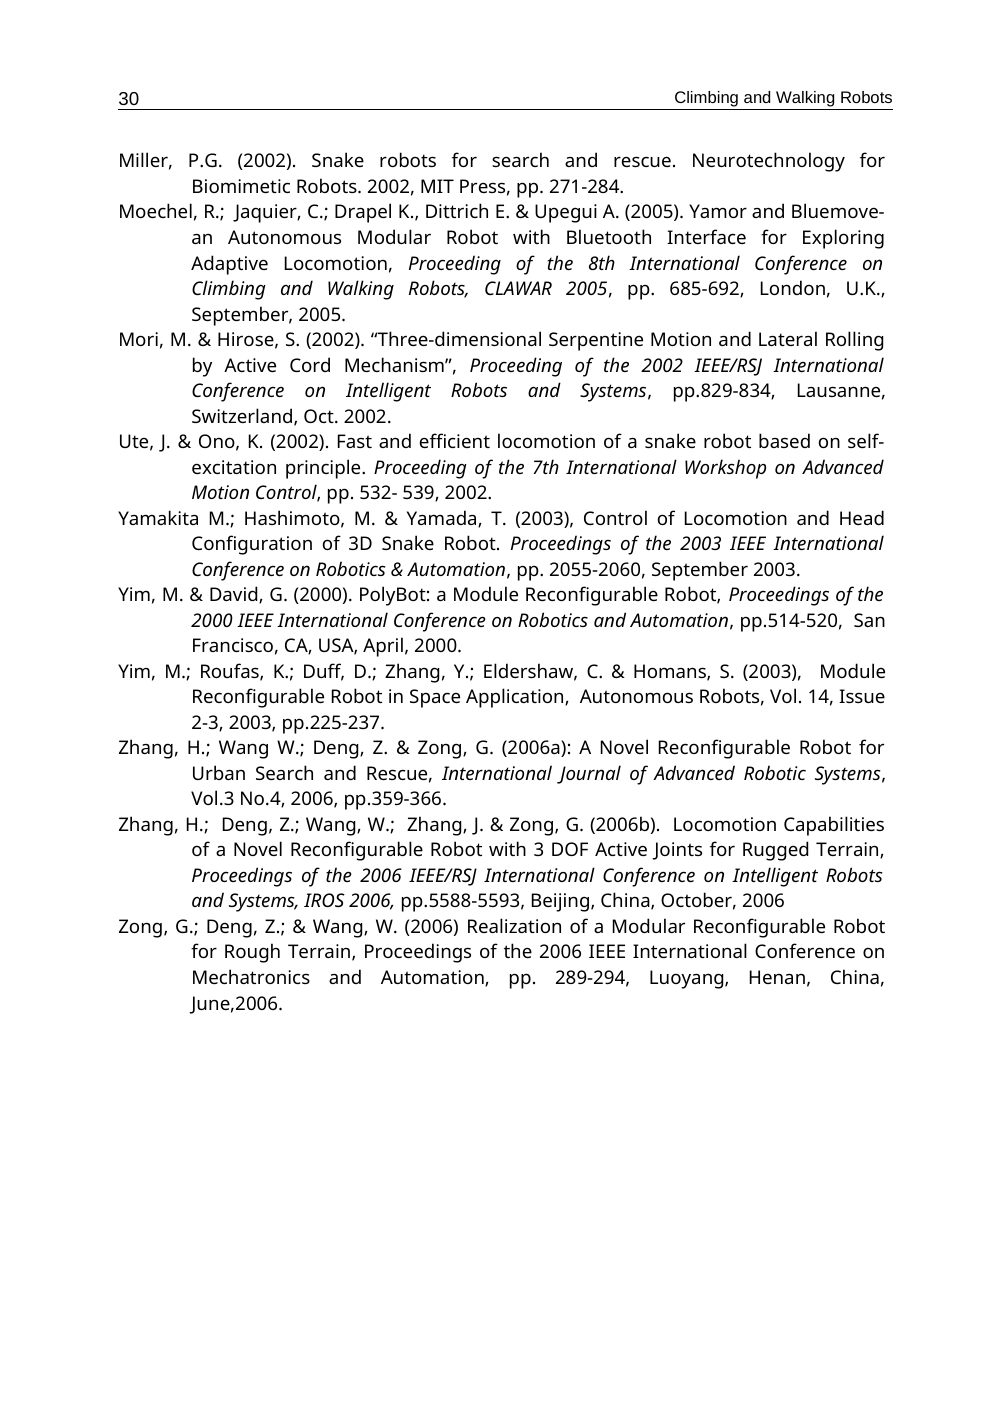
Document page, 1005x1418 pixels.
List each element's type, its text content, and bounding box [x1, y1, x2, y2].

text Yamakita M.; Hashimoto, M. & Yamada, T. (2003), Control of Locomotion and Head Configuration of 3D Snake Robot. Proceedings of the 2003 IEEE International Conference on Robotics & Automation, pp. 2055-2060, September 2003. [118, 505, 886, 582]
text Zhang, H.; Wang W.; Deng, Z. & Zong, G. (2006a): A Novel Reconfigurable Robot for Urban Search and Rescue, International Journal of Advanced Robotic Systems, Vol.3 No.4, 2006, pp.359-366. [118, 735, 886, 811]
text Ute, J. & Ono, K. (2002). Fast and efficient locomotion of a snake robot based on self-excitation principle. Proceeding of the 7th International Workshop on Advanced Motion Control, pp. 532- 539, 2002. [118, 428, 886, 505]
text Yim, M. & David, G. (2000). PolyBot: a Module Reconfigurable Robot, Proceedings of the 2000 IEEE International Conference on Robotics and Automation, pp.514-520, San Francisco, CA, USA, April, 2000. [118, 582, 886, 658]
text Zong, G.; Deng, Z.; & Wang, W. (2006) Realization of a Modular Reconfigurable Robot for Rough Terrain, Proceedings of the 2006 IEEE International Conference on Mechatronics and Automation, pp. 289-294, Luoyang, Henan, China, June,2006. [118, 913, 886, 1015]
text Miller, P.G. (2002). Snake robots for search and rescue. Neurotechnology for Biomimetic Robots. 2002, MIT Press, pp. 271-284. [118, 148, 886, 199]
text Yim, M.; Roufas, K.; Duff, D.; Zhang, Y.; Eldershaw, C. & Homans, S. (2003), Module Reconfigurable Robot in Space Application, Autonomous Robots, Vol. 14, Issue 2-3, 2003, pp.225-237. [118, 658, 886, 735]
text Mori, M. & Hirose, S. (2002). “Three-dimensional Serpentine Motion and Lateral Rolling by Active Cord Mechanism”, Proceeding of the 2002 IEEE/RSJ International Conference on Intelligent Robots and Systems, pp.829-834, Lausanne, Switzerland, Oct. 2002. [118, 326, 886, 428]
text Moechel, R.; Jaquier, C.; Drapel K., Dittrich E. & Upegui A. (2005). Yamor and Bluemove-an Autonomous Modular Robot with Bluetooth Interface for Exploring Adaptive Locomotion, Proceeding of the 8th International Conference on Climbing and Walking Robots, CLAWAR 2005, pp. 685-692, London, U.K., September, 2005. [118, 199, 886, 326]
text Zhang, H.; Deng, Z.; Wang, W.; Zhang, J. & Zong, G. (2006b). Locomotion Capabilities of a Novel Reconfigurable Robot with 3 DOF Active Joints for Rugged Terrain, Proceedings of the 2006 IEEE/RSJ International Conference on Intelligent Robots and Systems, IROS 2006, pp.5588-5593, Beijing, China, October, 2006 [118, 811, 886, 913]
